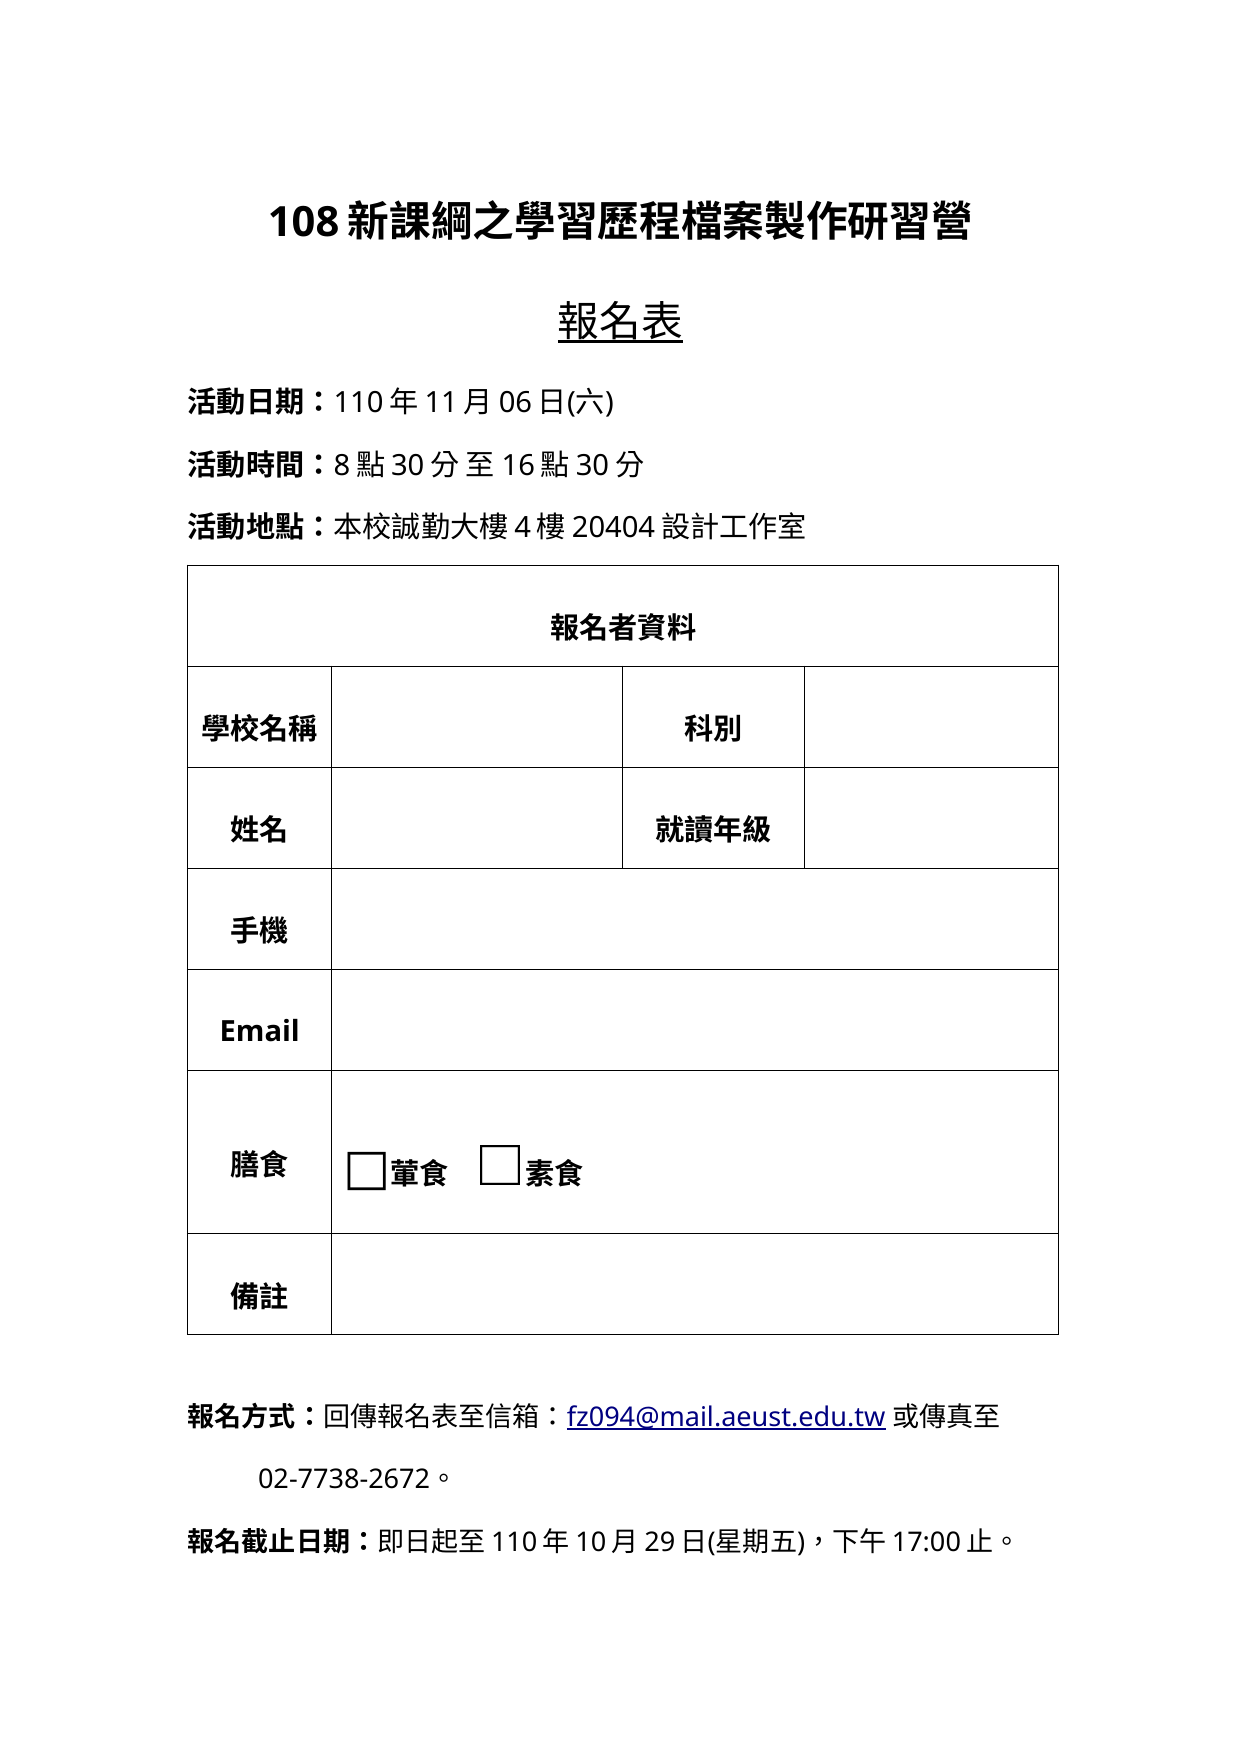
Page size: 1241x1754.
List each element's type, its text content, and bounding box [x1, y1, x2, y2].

table_cell Email [188, 970, 331, 1070]
text 02-7738-2672。 [187, 1435, 1053, 1498]
table_header 報名者資料 [188, 566, 1058, 666]
table_cell [332, 970, 1058, 1070]
text 活動時間：8點30分 至 16點30分 [187, 421, 1053, 483]
text 108新課綱之學習歷程檔案製作研習營 [187, 177, 1053, 239]
text 報名方式：回傳報名表至信箱：fz094@mail.aeust.edu.tw 或傳真至 [187, 1373, 1053, 1435]
text 報名截止日期：即日起至110年10月29日(星期五)，下午17:00止。 [187, 1498, 1053, 1560]
table_cell [805, 768, 1058, 868]
text 活動日期：110年11月06日(六) [187, 358, 1053, 421]
table_cell [332, 1234, 1058, 1334]
table_cell 學校名稱 [188, 667, 331, 767]
table_cell 手機 [188, 869, 331, 969]
table_cell 備註 [188, 1234, 331, 1334]
text 活動地點：本校誠勤大樓4樓20404設計工作室 [187, 483, 1053, 546]
table_cell 科別 [623, 667, 804, 767]
table_cell [805, 667, 1058, 767]
table_cell [332, 667, 622, 767]
table_cell [332, 768, 622, 868]
table_cell 膳食 [188, 1071, 331, 1233]
table_cell 就讀年級 [623, 768, 804, 868]
table_cell 姓名 [188, 768, 331, 868]
table_cell [332, 869, 1058, 969]
text 報名表 [187, 277, 1053, 339]
table_cell □葷食 □素食 [332, 1071, 1058, 1233]
